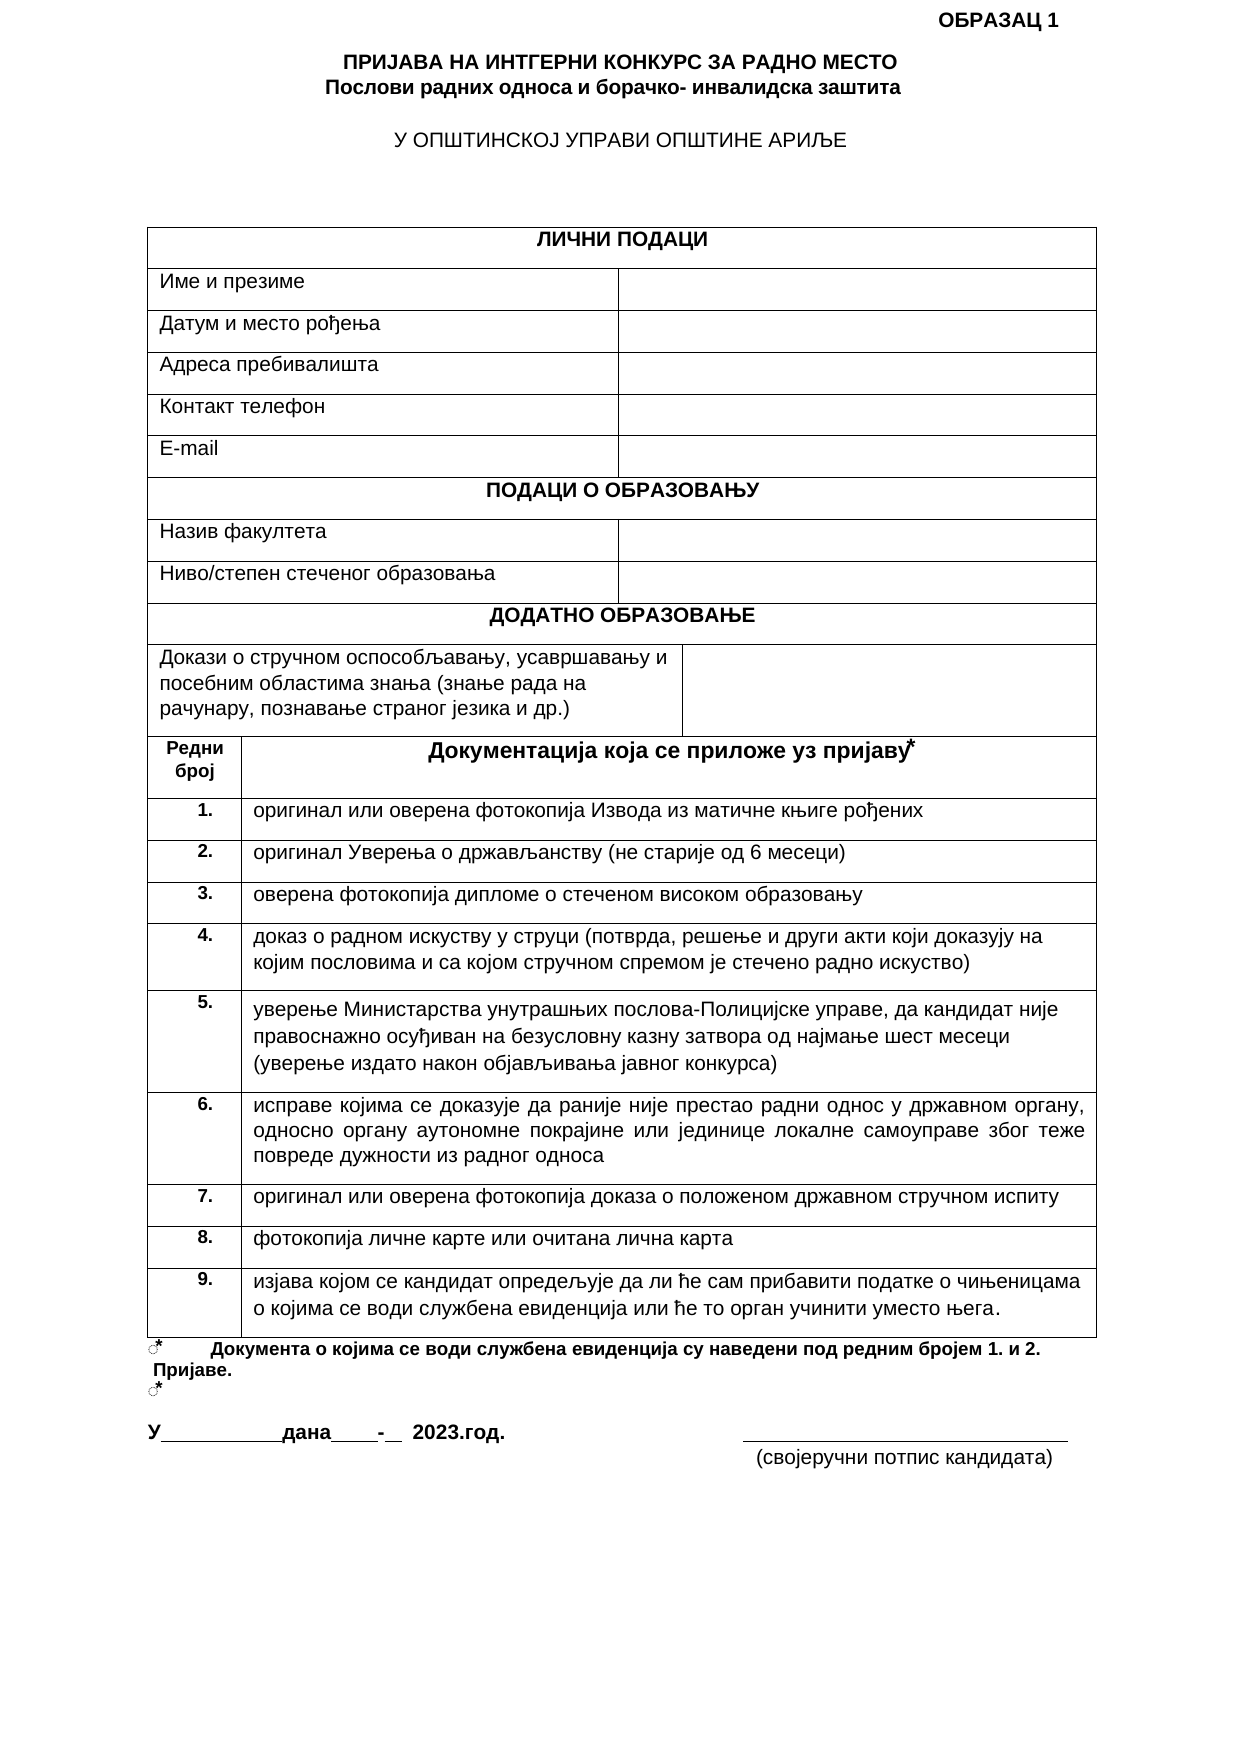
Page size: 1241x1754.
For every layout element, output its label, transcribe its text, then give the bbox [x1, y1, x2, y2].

table_cell Име и презиме [148, 269, 618, 310]
table_cell [683, 645, 1096, 736]
table_cell оригинал или оверена фотокопија Извода из матичне књиге рођених [242, 799, 1096, 840]
table_cell изјава којом се кандидат опредељује да ли ће сам прибавити податке о чињеницама о којима се води службена евиденција или ће то орган учинити уместо њега. [242, 1269, 1096, 1337]
table_cell Докази о стручном оспособљавању, усавршавању и посебним областима знања (знање рада на рачунару, познавање страног језика и др.) [148, 645, 682, 736]
table_cell [619, 269, 1096, 310]
text У дана - 2023.год. [148, 1420, 1109, 1444]
table_cell оригинал Уверења о држављанству (не старије од 6 месеци) [242, 841, 1096, 882]
table_header ЛИЧНИ ПОДАЦИ [148, 228, 1096, 268]
table_cell 6. [148, 1093, 241, 1184]
table_cell Контакт телефон [148, 395, 618, 435]
text ПРИЈАВА НА ИНТГЕРНИ КОНКУРС ЗА РАДНО МЕСТО [313, 50, 927, 74]
table_cell [619, 562, 1096, 602]
table_cell Редни број [148, 737, 241, 798]
table_cell Е-mail [148, 436, 618, 477]
table_cell [619, 520, 1096, 561]
table_cell оригинал или оверена фотокопија доказа о положеном државном стручном испиту [242, 1185, 1096, 1226]
table_cell 4. [148, 924, 241, 990]
text ОБРАЗАЦ 1 [135, 8, 1059, 32]
table_cell [619, 353, 1096, 393]
table_cell ДОДАТНО ОБРАЗОВАЊЕ [148, 604, 1096, 644]
table_cell [619, 311, 1096, 352]
table_cell 5. [148, 991, 241, 1092]
list Документа о којима се води службена евиденција су наведени под редним бројем 1. и 2. Пријаве. [147, 1338, 1109, 1381]
table_cell [619, 436, 1096, 477]
table_cell Адреса пребивалишта [148, 353, 618, 393]
text У ОПШТИНСКОЈ УПРАВИ ОПШТИНЕ АРИЉЕ [313, 128, 927, 152]
text Послови радних односа и борачко- инвалидска заштита [42, 75, 1184, 99]
table_cell уверење Министарства унутрашњих послова-Полицијске управе, да кандидат није правоснажно осуђиван на безусловну казну затвора од најмање шест месеци (уверење издато након објављивања јавног конкурса) [242, 991, 1096, 1092]
table_cell 8. [148, 1227, 241, 1268]
table_cell ПОДАЦИ О ОБРАЗОВАЊУ [148, 478, 1096, 519]
table_cell Ниво/степен стеченог образовања [148, 562, 618, 602]
table_cell Документација која се приложе уз пријаву⃰ [242, 737, 1096, 798]
table_cell Назив факултета [148, 520, 618, 561]
table_cell 1. [148, 799, 241, 840]
table_cell исправе којима се доказује да раније није престао радни однос у државном органу, односно органу аутономне покрајине или јединице локалне самоуправе због теже повреде дужности из радног односа [242, 1093, 1096, 1184]
table_cell [619, 395, 1096, 435]
table_cell 3. [148, 883, 241, 923]
table_cell Датум и место рођења [148, 311, 618, 352]
table_cell 9. [148, 1269, 241, 1337]
table_cell 2. [148, 841, 241, 882]
table_cell оверена фотокопија дипломе о стеченом високом образовању [242, 883, 1096, 923]
table_cell доказ о радном искуству у струци (потврда, решење и други акти који доказују на којим пословима и са којом стручном спремом је стечено радно искуство) [242, 924, 1096, 990]
table_cell 7. [148, 1185, 241, 1226]
table_cell фотокопија личне карте или очитана лична карта [242, 1227, 1096, 1268]
text (својеручни потпис кандидата) [756, 1445, 1109, 1469]
